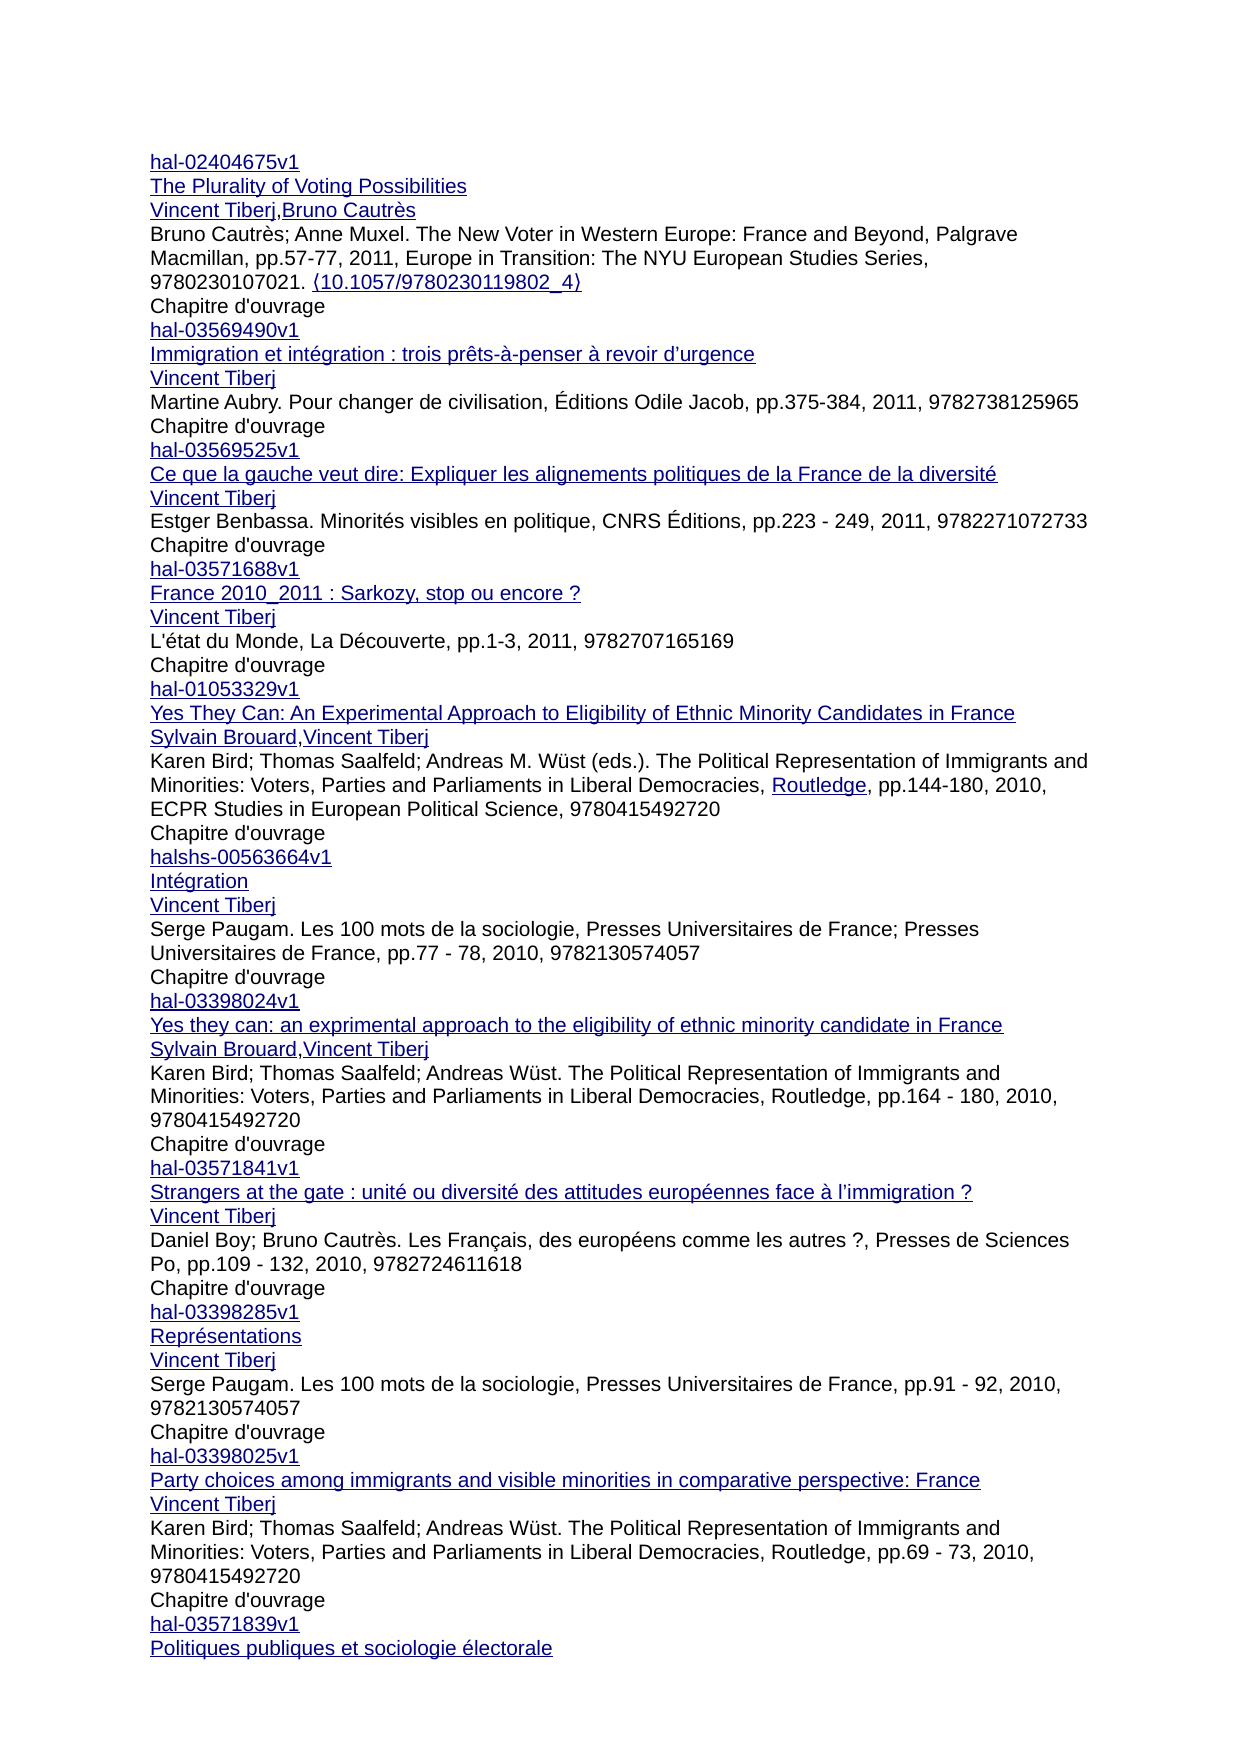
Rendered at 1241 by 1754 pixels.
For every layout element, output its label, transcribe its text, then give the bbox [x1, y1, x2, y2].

table_cell The Plurality of Voting Possibilities Vincent Tiberj,Bruno Cautrès Bruno Cautrès; Anne Muxel. The New Voter in Western Europe: France and Beyond, Palgrave Macmillan, pp.57-77, 2011, Europe in Transition: The NYU European Studies Series, 9780230107021. ⟨10.1057/9780230119802_4⟩ Chapitre d'ouvrage hal-03569490v1 [150, 174, 1090, 342]
table_cell Strangers at the gate : unité ou diversité des attitudes européennes face à l’immigration ? Vincent Tiberj Daniel Boy; Bruno Cautrès. Les Français, des européens comme les autres ?, Presses de Sciences Po, pp.109 - 132, 2010, 9782724611618 Chapitre d'ouvrage hal-03398285v1 [150, 1180, 1090, 1324]
table_cell Intégration Vincent Tiberj Serge Paugam. Les 100 mots de la sociologie, Presses Universitaires de France; Presses Universitaires de France, pp.77 - 78, 2010, 9782130574057 Chapitre d'ouvrage hal-03398024v1 [150, 869, 1090, 1012]
table_cell Représentations Vincent Tiberj Serge Paugam. Les 100 mots de la sociologie, Presses Universitaires de France, pp.91 - 92, 2010, 9782130574057 Chapitre d'ouvrage hal-03398025v1 [150, 1324, 1090, 1468]
table_cell Yes They Can: An Experimental Approach to Eligibility of Ethnic Minority Candidates in France Sylvain Brouard,Vincent Tiberj Karen Bird; Thomas Saalfeld; Andreas M. Wüst (eds.). The Political Representation of Immigrants and Minorities: Voters, Parties and Parliaments in Liberal Democracies, Routledge, pp.144-180, 2010, ECPR Studies in European Political Science, 9780415492720 Chapitre d'ouvrage halshs-00563664v1 [150, 701, 1090, 869]
table_cell Yes they can: an exprimental approach to the eligibility of ethnic minority candidate in France Sylvain Brouard,Vincent Tiberj Karen Bird; Thomas Saalfeld; Andreas Wüst. The Political Representation of Immigrants and Minorities: Voters, Parties and Parliaments in Liberal Democracies, Routledge, pp.164 - 180, 2010, 9780415492720 Chapitre d'ouvrage hal-03571841v1 [150, 1013, 1090, 1180]
table_cell France 2010_2011 : Sarkozy, stop ou encore ? Vincent Tiberj L'état du Monde, La Découverte, pp.1-3, 2011, 9782707165169 Chapitre d'ouvrage hal-01053329v1 [150, 581, 1090, 701]
table_cell Immigration et intégration : trois prêts-à-penser à revoir d’urgence Vincent Tiberj Martine Aubry. Pour changer de civilisation, Éditions Odile Jacob, pp.375-384, 2011, 9782738125965 Chapitre d'ouvrage hal-03569525v1 [150, 342, 1090, 461]
table_cell Party choices among immigrants and visible minorities in comparative perspective: France Vincent Tiberj Karen Bird; Thomas Saalfeld; Andreas Wüst. The Political Representation of Immigrants and Minorities: Voters, Parties and Parliaments in Liberal Democracies, Routledge, pp.69 - 73, 2010, 9780415492720 Chapitre d'ouvrage hal-03571839v1 [150, 1468, 1090, 1635]
table_cell hal-02404675v1 [150, 150, 1090, 174]
table_cell Ce que la gauche veut dire: Expliquer les alignements politiques de la France de la diversité Vincent Tiberj Estger Benbassa. Minorités visibles en politique, CNRS Éditions, pp.223 - 249, 2011, 9782271072733 Chapitre d'ouvrage hal-03571688v1 [150, 461, 1090, 581]
table_cell Politiques publiques et sociologie électorale [150, 1635, 1090, 1659]
